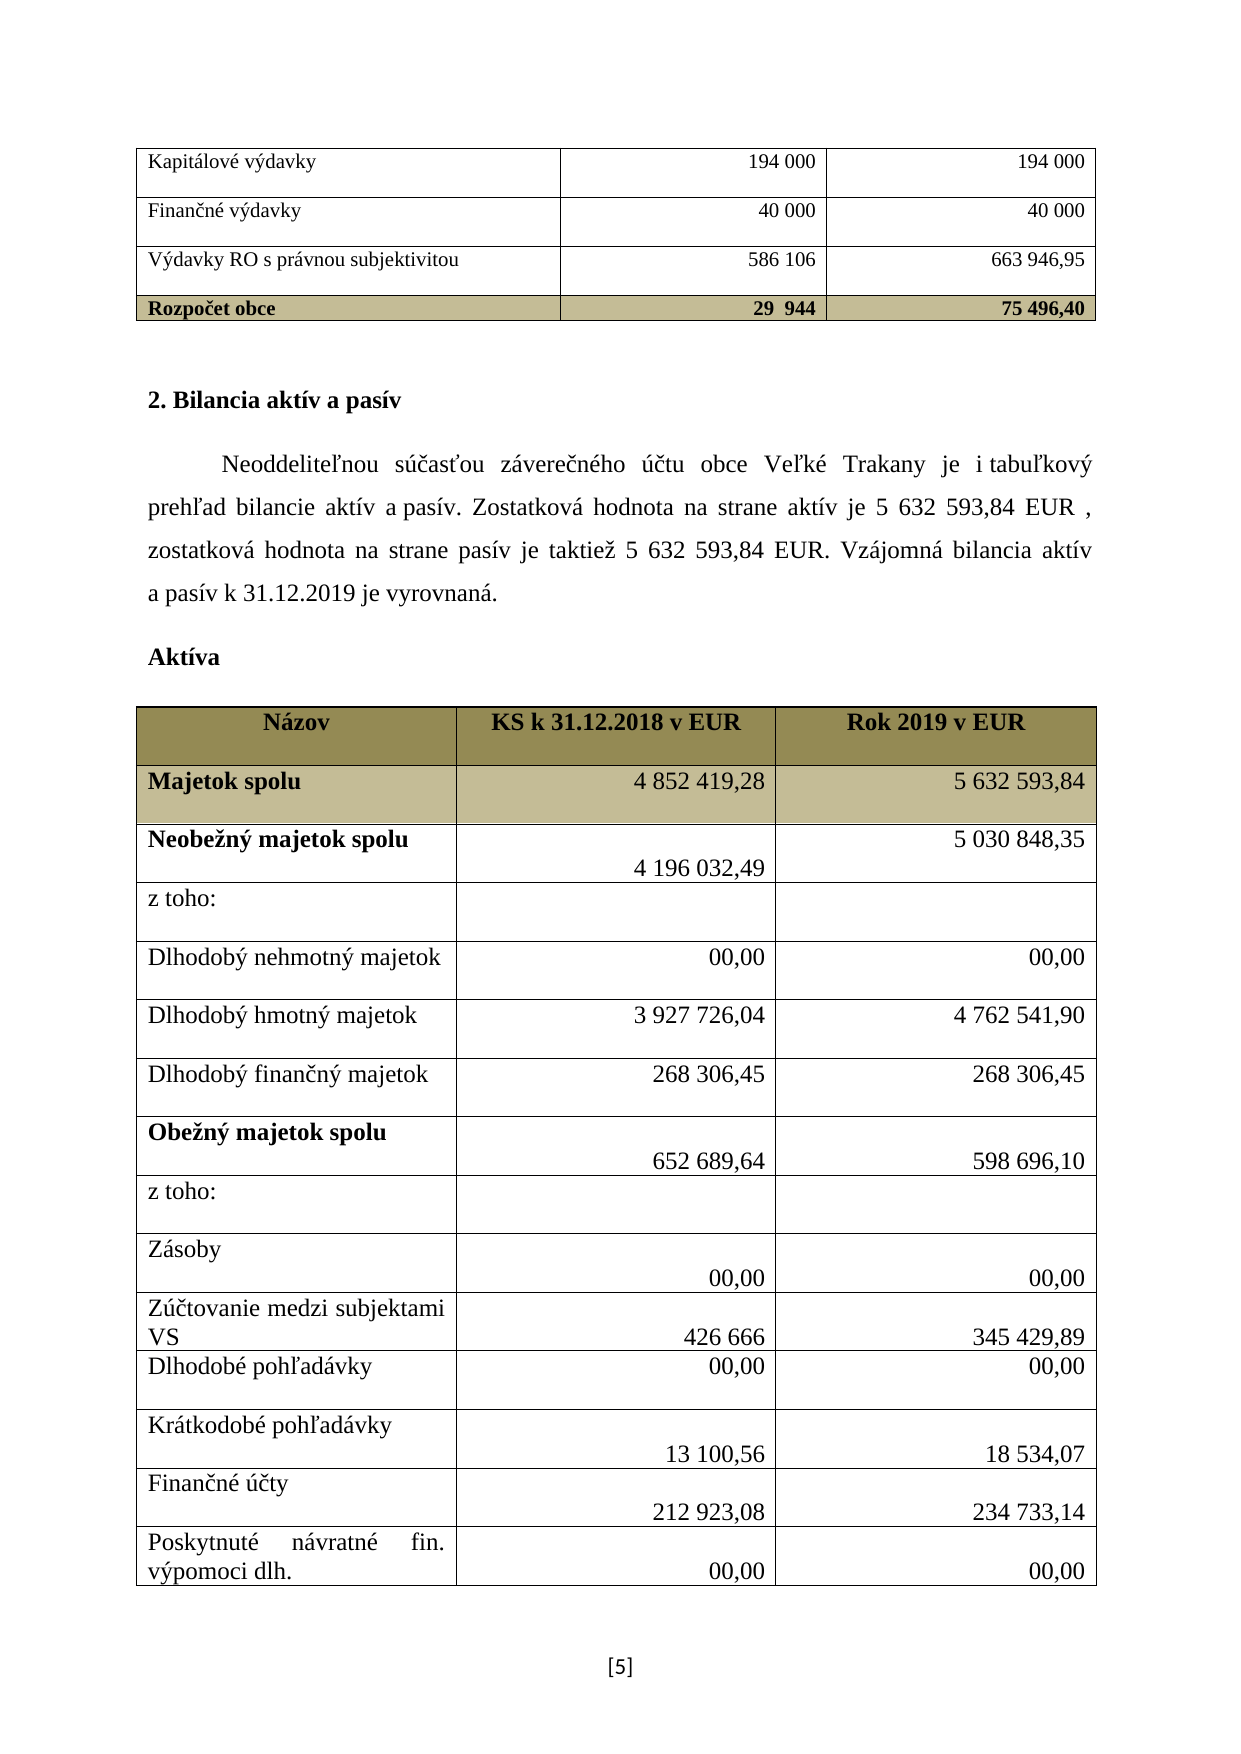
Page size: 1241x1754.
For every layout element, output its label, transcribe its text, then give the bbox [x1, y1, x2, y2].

table_cell Poskytnuté návratné fin. výpomoci dlh. [137, 1527, 456, 1584]
table_cell Obežný majetok spolu [137, 1117, 456, 1175]
table_cell Rozpočet obce [137, 296, 560, 320]
table_header Rok 2019 v EUR [776, 708, 1096, 765]
table_cell 29 944 [561, 296, 826, 320]
table_cell 75 496,40 [827, 296, 1095, 320]
table_cell 598 696,10 [776, 1117, 1096, 1175]
table_header Názov [137, 708, 456, 765]
table_cell Dlhodobý hmotný majetok [137, 1000, 456, 1058]
table_cell 00,00 [457, 1527, 775, 1584]
table_cell Neobežný majetok spolu [137, 825, 456, 882]
table_cell z toho: [137, 1176, 456, 1233]
table_cell Dlhodobý nehmotný majetok [137, 942, 456, 999]
table_cell 663 946,95 [827, 247, 1095, 295]
table_cell 18 534,07 [776, 1410, 1096, 1467]
table_cell 4 196 032,49 [457, 825, 775, 882]
table_cell 194 000 [561, 149, 826, 197]
table_cell 00,00 [776, 942, 1096, 999]
table_cell 234 733,14 [776, 1469, 1096, 1526]
table_cell [457, 1176, 775, 1233]
table_cell 586 106 [561, 247, 826, 295]
table_header KS k 31.12.2018 v EUR [457, 708, 775, 765]
table_cell Majetok spolu [137, 766, 456, 823]
table_cell 00,00 [776, 1351, 1096, 1409]
table_cell 00,00 [457, 1234, 775, 1292]
table_cell 00,00 [776, 1527, 1096, 1584]
table_cell 13 100,56 [457, 1410, 775, 1467]
table_cell Zúčtovanie medzi subjektami VS [137, 1293, 456, 1350]
table_cell 4 852 419,28 [457, 766, 775, 823]
table_cell 5 632 593,84 [776, 766, 1096, 823]
table_cell Finančné výdavky [137, 198, 560, 246]
table_cell Zásoby [137, 1234, 456, 1292]
table_cell 212 923,08 [457, 1469, 775, 1526]
table_cell Dlhodobé pohľadávky [137, 1351, 456, 1409]
table_cell 40 000 [827, 198, 1095, 246]
table_cell 268 306,45 [776, 1059, 1096, 1116]
table_cell 00,00 [776, 1234, 1096, 1292]
table_cell [776, 1176, 1096, 1233]
text Neoddeliteľnou súčasťou záverečného účtu obce Veľké Trakany je i tabuľkový prehľad bilancie aktív a pasív. Zostatková hodnota na strane aktív je 5 632 593,84 EUR , zostatková hodnota na strane pasív je taktiež 5 632 593,84 EUR. Vzájomná bilancia aktív a pasív k 31.12.2019 je vyrovnaná. [148, 449, 1093, 607]
table_cell 345 429,89 [776, 1293, 1096, 1350]
table_cell 194 000 [827, 149, 1095, 197]
table_cell 268 306,45 [457, 1059, 775, 1116]
table_cell Krátkodobé pohľadávky [137, 1410, 456, 1467]
table_cell z toho: [137, 883, 456, 941]
table_cell 40 000 [561, 198, 826, 246]
table_cell 00,00 [457, 942, 775, 999]
table_cell 652 689,64 [457, 1117, 775, 1175]
table_cell 4 762 541,90 [776, 1000, 1096, 1058]
table_cell Finančné účty [137, 1469, 456, 1526]
table_cell 3 927 726,04 [457, 1000, 775, 1058]
text Aktíva [148, 642, 1093, 671]
table_cell 00,00 [457, 1351, 775, 1409]
table_cell 5 030 848,35 [776, 825, 1096, 882]
table_cell Výdavky RO s právnou subjektivitou [137, 247, 560, 295]
table_cell [776, 883, 1096, 941]
text 2. Bilancia aktív a pasív [148, 385, 1093, 414]
table_cell Kapitálové výdavky [137, 149, 560, 197]
table_cell 426 666 [457, 1293, 775, 1350]
table_cell Dlhodobý finančný majetok [137, 1059, 456, 1116]
table_cell [457, 883, 775, 941]
